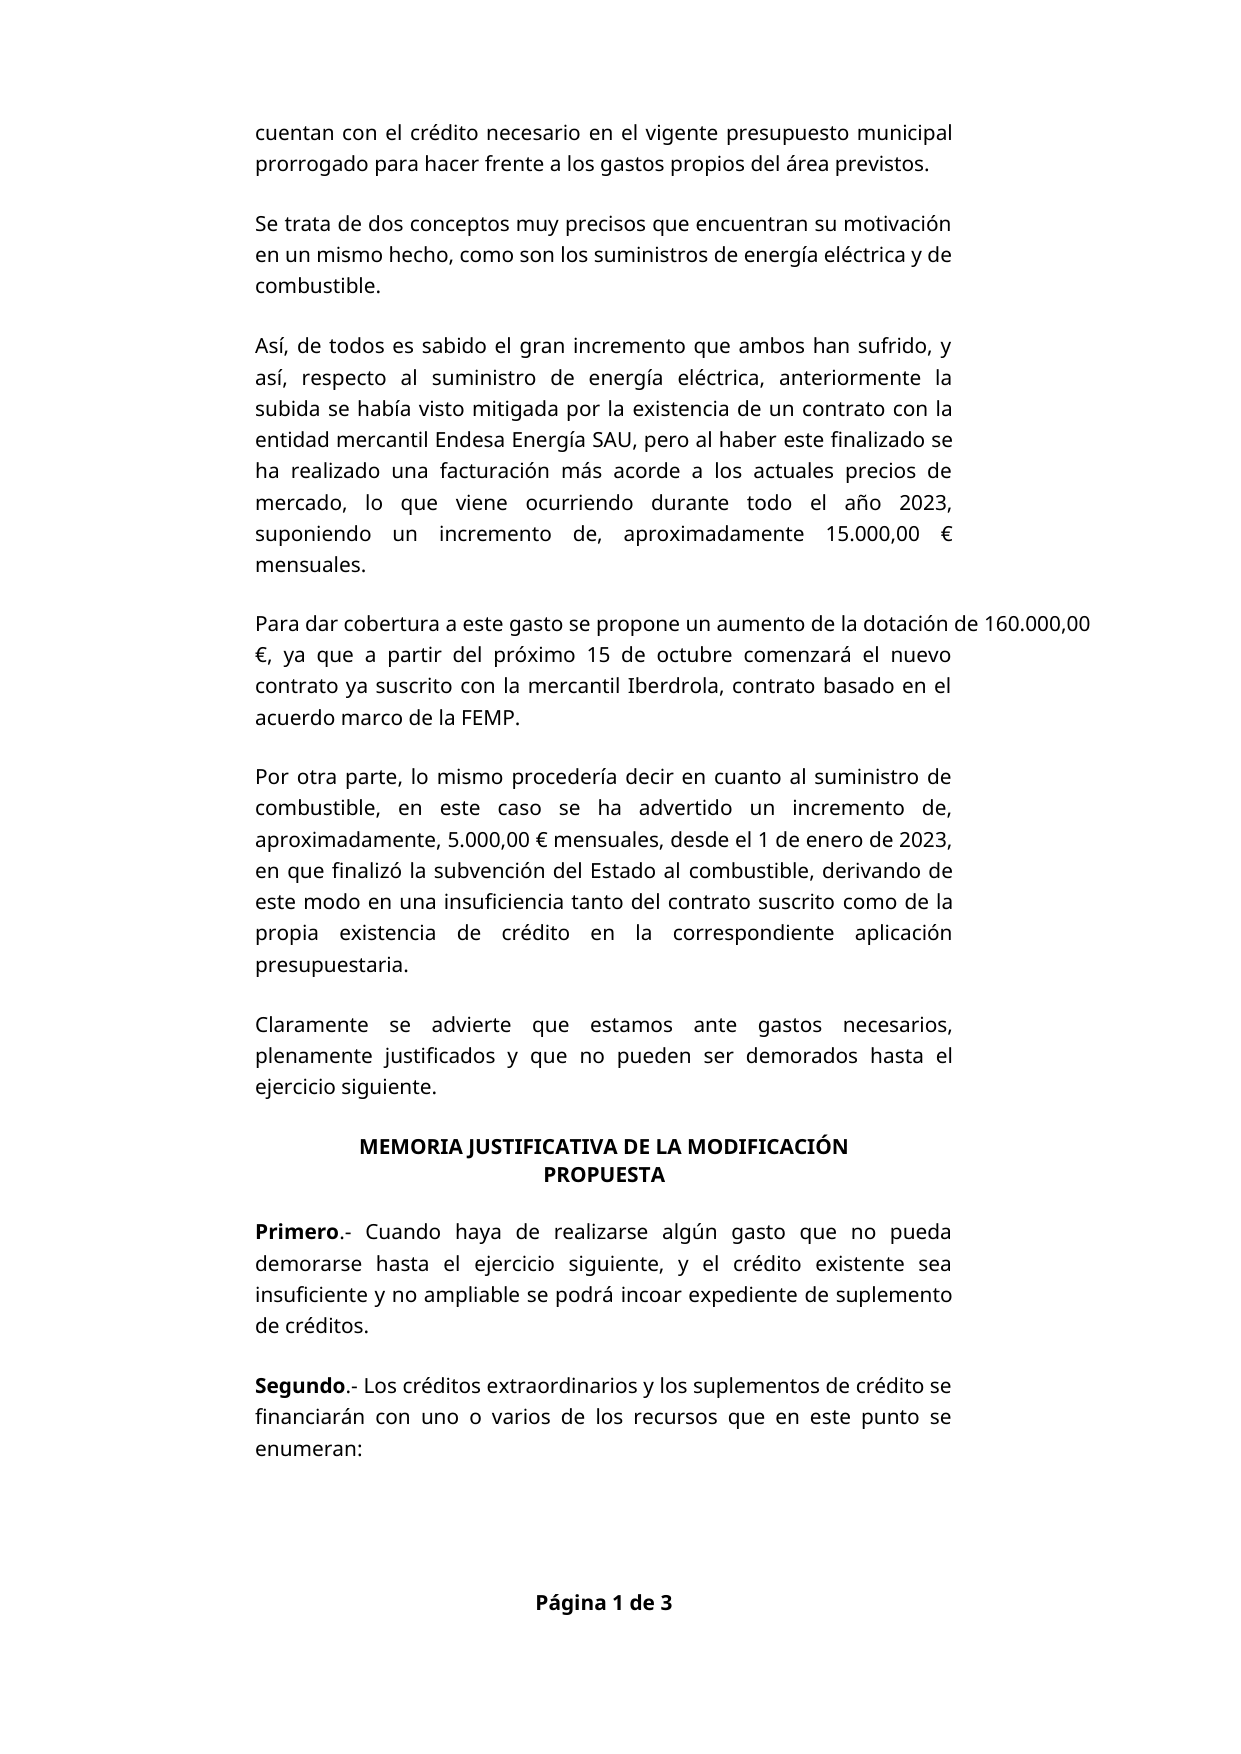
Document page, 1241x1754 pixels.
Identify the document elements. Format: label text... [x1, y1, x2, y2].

text Se trata de dos conceptos muy precisos que encuentran su motivación en un mismo hecho, como son los suministros de energía eléctrica y de combustible. [255, 209, 952, 300]
text Por otra parte, lo mismo procedería decir en cuanto al suministro de combustible, en este caso se ha advertido un incremento de, aproximadamente, 5.000,00 € mensuales, desde el 1 de enero de 2023, en que finalizó la subvención del Estado al combustible, derivando de este modo en una insuficiencia tanto del contrato suscrito como de la propia existencia de crédito en la correspondiente aplicación presupuestaria. [255, 762, 953, 978]
text €, ya que a partir del próximo 15 de octubre comenzará el nuevo contrato ya suscrito con la mercantil Iberdrola, contrato basado en el acuerdo marco de la FEMP. [255, 640, 952, 731]
text Para dar cobertura a este gasto se propone un aumento de la dotación de 160.000,00 [255, 609, 1122, 638]
text Así, de todos es sabido el gran incremento que ambos han sufrido, y así, respecto al suministro de energía eléctrica, anteriormente la subida se había visto mitigada por la existencia de un contrato con la entidad mercantil Endesa Energía SAU, pero al haber este finalizado se ha realizado una facturación más acorde a los actuales precios de mercado, lo que viene ocurriendo durante todo el año 2023, suponiendo un incremento de, aproximadamente 15.000,00 € mensuales. [255, 331, 953, 579]
text MEMORIA JUSTIFICATIVA DE LA MODIFICACIÓN PROPUESTA [357, 1132, 851, 1189]
text Primero.- Cuando haya de realizarse algún gasto que no pueda demorarse hasta el ejercicio siguiente, y el crédito existente sea insuficiente y no ampliable se podrá incoar expediente de suplemento de créditos. [255, 1217, 953, 1339]
text Segundo.- Los créditos extraordinarios y los suplementos de crédito se financiarán con uno o varios de los recursos que en este punto se enumeran: [255, 1371, 953, 1462]
text Página 1 de 3 [357, 1588, 851, 1616]
text cuentan con el crédito necesario en el vigente presupuesto municipal prorrogado para hacer frente a los gastos propios del área previstos. [255, 118, 953, 178]
text Claramente se advierte que estamos ante gastos necesarios, plenamente justificados y que no pueden ser demorados hasta el ejercicio siguiente. [255, 1010, 953, 1101]
